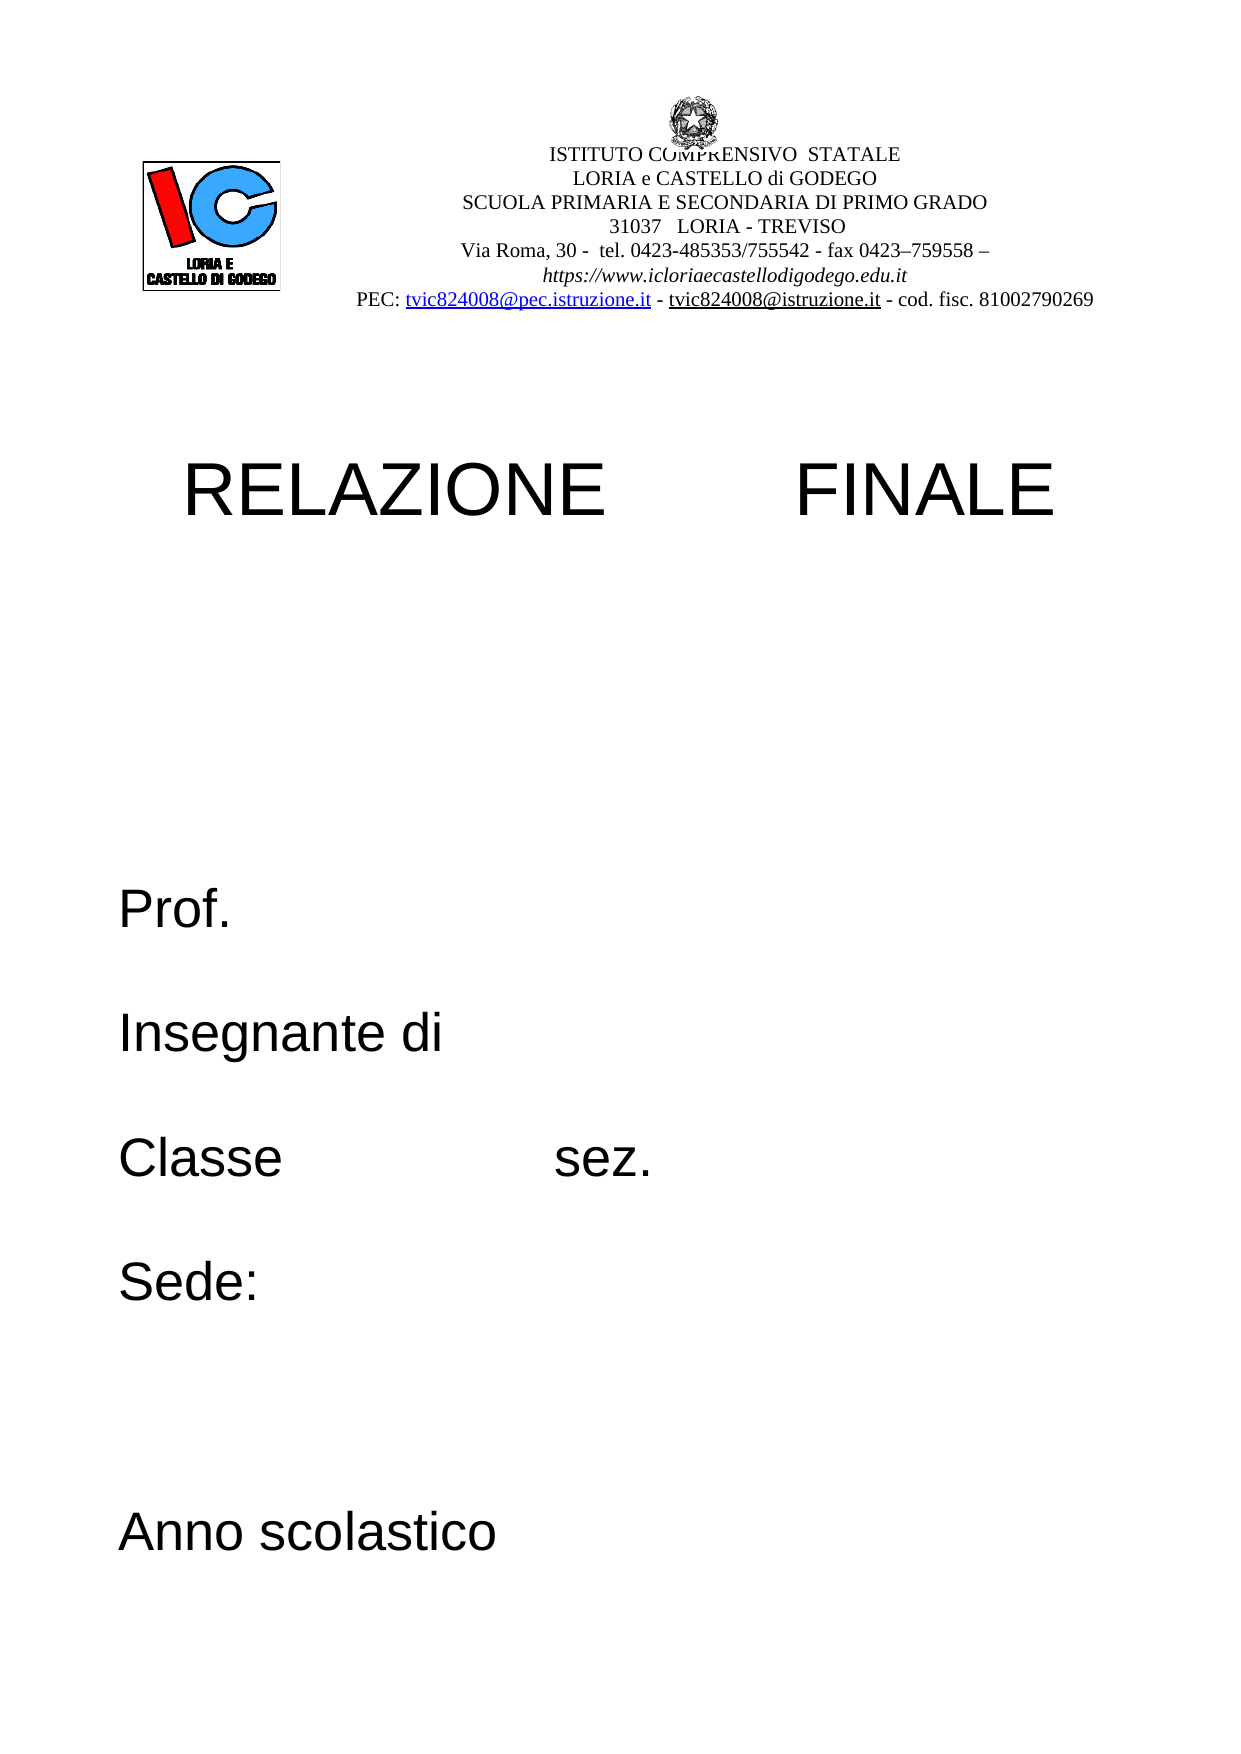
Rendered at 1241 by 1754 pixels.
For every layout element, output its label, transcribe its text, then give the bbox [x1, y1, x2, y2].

text Classe sez. [118, 1125, 1122, 1188]
table_header [118, 142, 304, 311]
text Sede: [118, 1250, 1122, 1312]
text Prof. [118, 876, 1122, 938]
picture [142, 161, 281, 291]
picture [668, 96, 722, 151]
text RELAZIONE FINALE [118, 445, 1122, 531]
text Insegnante di [118, 1001, 1122, 1063]
table_header ISTITUTO COMPRENSIVO STATALE LORIA e CASTELLO di GODEGO SCUOLA PRIMARIA E SECONDARIA DI PRIMO GRADO 31037 LORIA - TREVISO Via Roma, 30 - tel. 0423-485353/755542 - fax 0423–759558 – https://www.icloriaecastellodigodego.edu.it PEC: tvic824008@pec.istruzione.it - tvic824008@istruzione.it - cod. fisc. 81002790269 [305, 142, 1145, 311]
text Anno scolastico [118, 1499, 1122, 1561]
